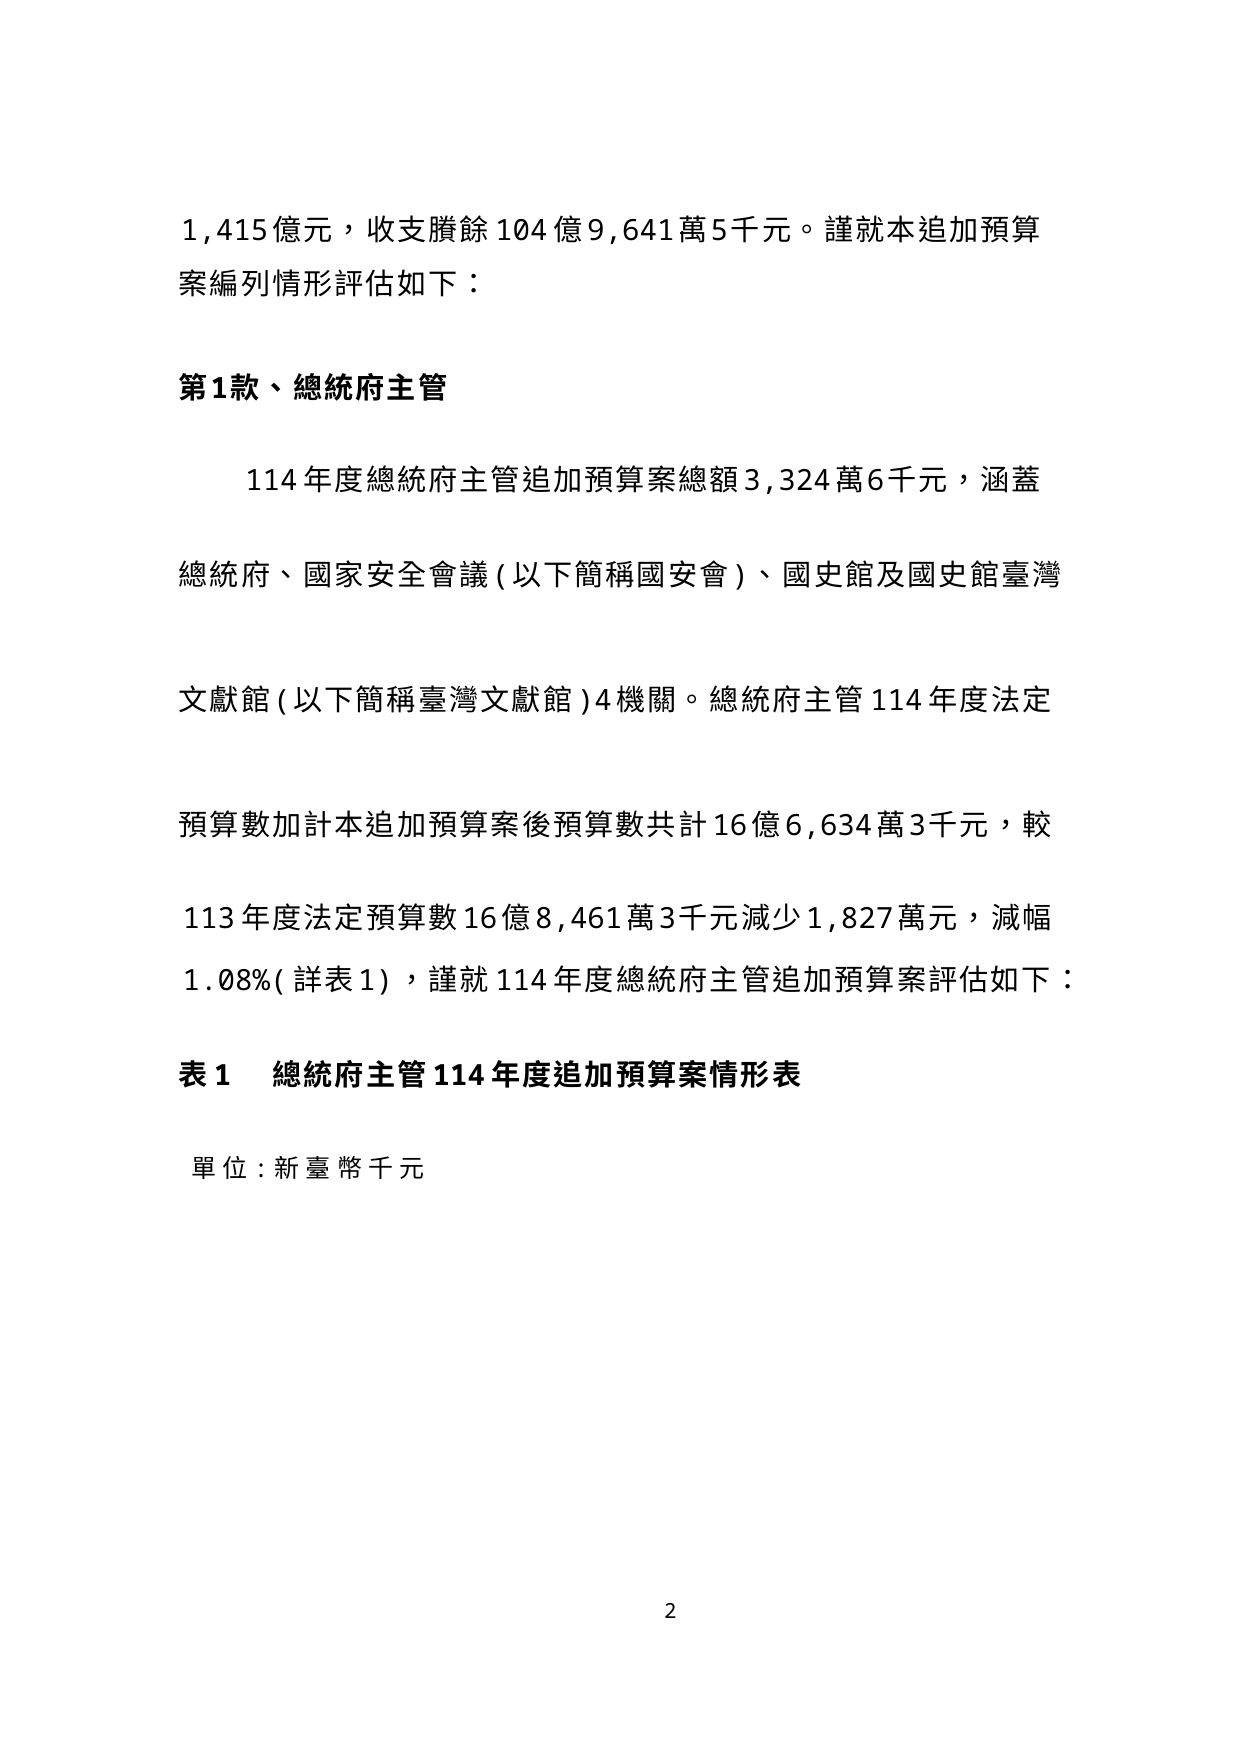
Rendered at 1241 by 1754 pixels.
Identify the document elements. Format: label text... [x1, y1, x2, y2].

text 本追加預算案編列歲出878億4,136萬9千元，將以原預算收支賸餘數予以彌平。114年度中央政府總預算經追加預算結果，歲入維持3兆1,648億434萬7千元，歲出增為3兆128億793萬2千元，歲入歲出賸餘為1,519億9,641萬5千元，扣除債務還本1,415億元，收支賸餘104億9,641萬5千元。謹就本追加預算案編列情形評估如下： [177, 177, 1063, 302]
text 第1款、總統府主管 [177, 302, 1063, 427]
text 表1 總統府主管114年度追加預算案情形表 單位:新臺幣千元 [118, 990, 1063, 1177]
text 114年度總統府主管追加預算案總額3,324萬6千元，涵蓋總統府、國家安全會議(以下簡稱國安會)、國史館及國史館臺灣文獻館(以下簡稱臺灣文獻館)4機關。總統府主管114年度法定預算數加計本追加預算案後預算數共計16億6,634萬3千元，較113年度法定預算數16億8,461萬3千元減少1,827萬元，減幅1.08%(詳表1)，謹就114年度總統府主管追加預算案評估如下： [177, 427, 1063, 990]
